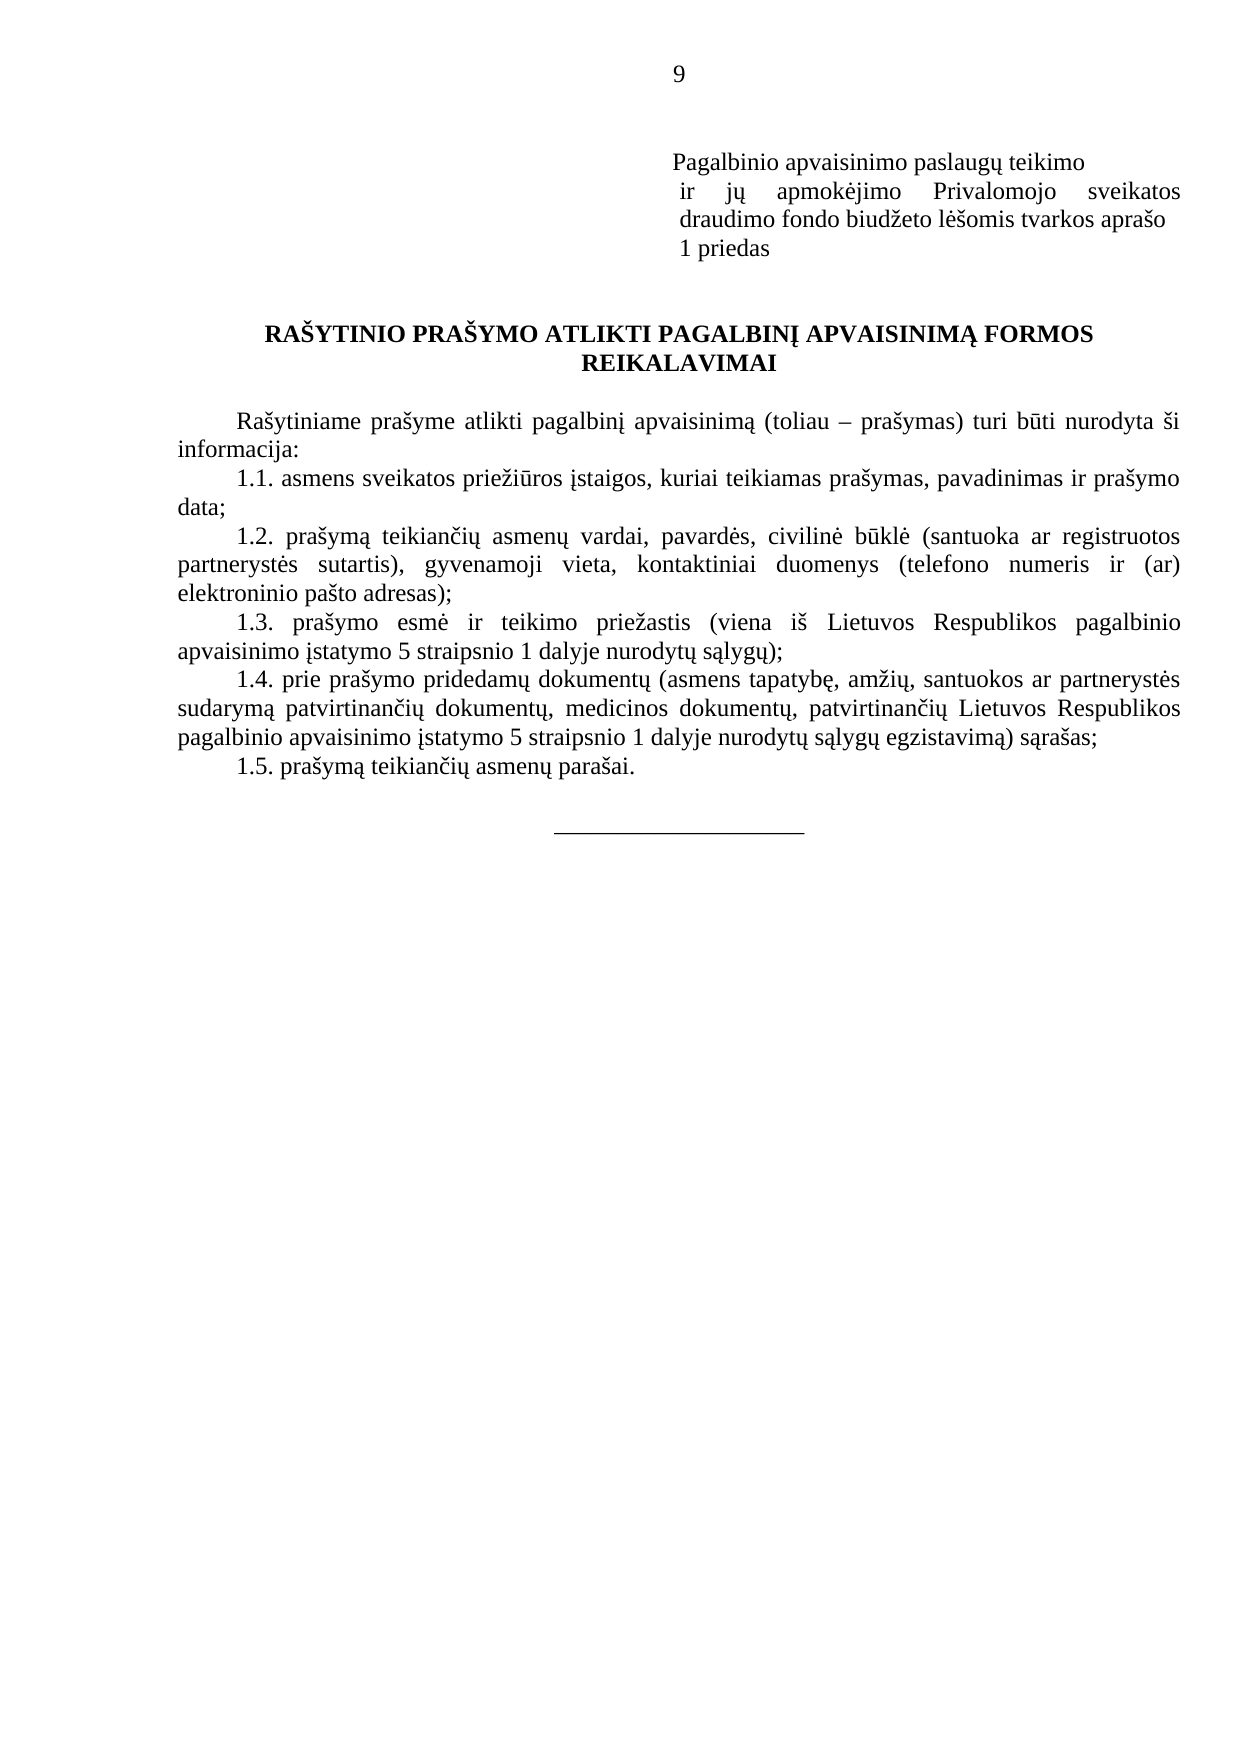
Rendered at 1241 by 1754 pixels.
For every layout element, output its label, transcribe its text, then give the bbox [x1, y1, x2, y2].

text Rašytiniame prašyme atlikti pagalbinį apvaisinimą (toliau – prašymas) turi būti nurodyta ši informacija: [177, 406, 1181, 463]
text 1.3. prašymo esmė ir teikimo priežastis (viena iš Lietuvos Respublikos pagalbinio apvaisinimo įstatymo 5 straipsnio 1 dalyje nurodytų sąlygų); [177, 607, 1181, 664]
text ____________________ [177, 808, 1181, 837]
text 1 priedas [177, 233, 1181, 262]
text Pagalbinio apvaisinimo paslaugų teikimo [357, 147, 1181, 176]
text RAŠYTINIO PRAŠYMO ATLIKTI PAGALBINĮ APVAISINIMĄ FORMOS REIKALAVIMAI [177, 319, 1181, 377]
text 1.5. prašymą teikiančių asmenų parašai. [177, 751, 1181, 779]
text 1.1. asmens sveikatos priežiūros įstaigos, kuriai teikiamas prašymas, pavadinimas ir prašymo data; [177, 463, 1181, 521]
text ir jų apmokėjimo Privalomojo sveikatos draudimo fondo biudžeto lėšomis tvarkos aprašo [679, 176, 1181, 233]
text 1.4. prie prašymo pridedamų dokumentų (asmens tapatybę, amžių, santuokos ar partnerystės sudarymą patvirtinančių dokumentų, medicinos dokumentų, patvirtinančių Lietuvos Respublikos pagalbinio apvaisinimo įstatymo 5 straipsnio 1 dalyje nurodytų sąlygų egzistavimą) sąrašas; [177, 664, 1181, 751]
text 1.2. prašymą teikiančių asmenų vardai, pavardės, civilinė būklė (santuoka ar registruotos partnerystės sutartis), gyvenamoji vieta, kontaktiniai duomenys (telefono numeris ir (ar) elektroninio pašto adresas); [177, 521, 1181, 607]
